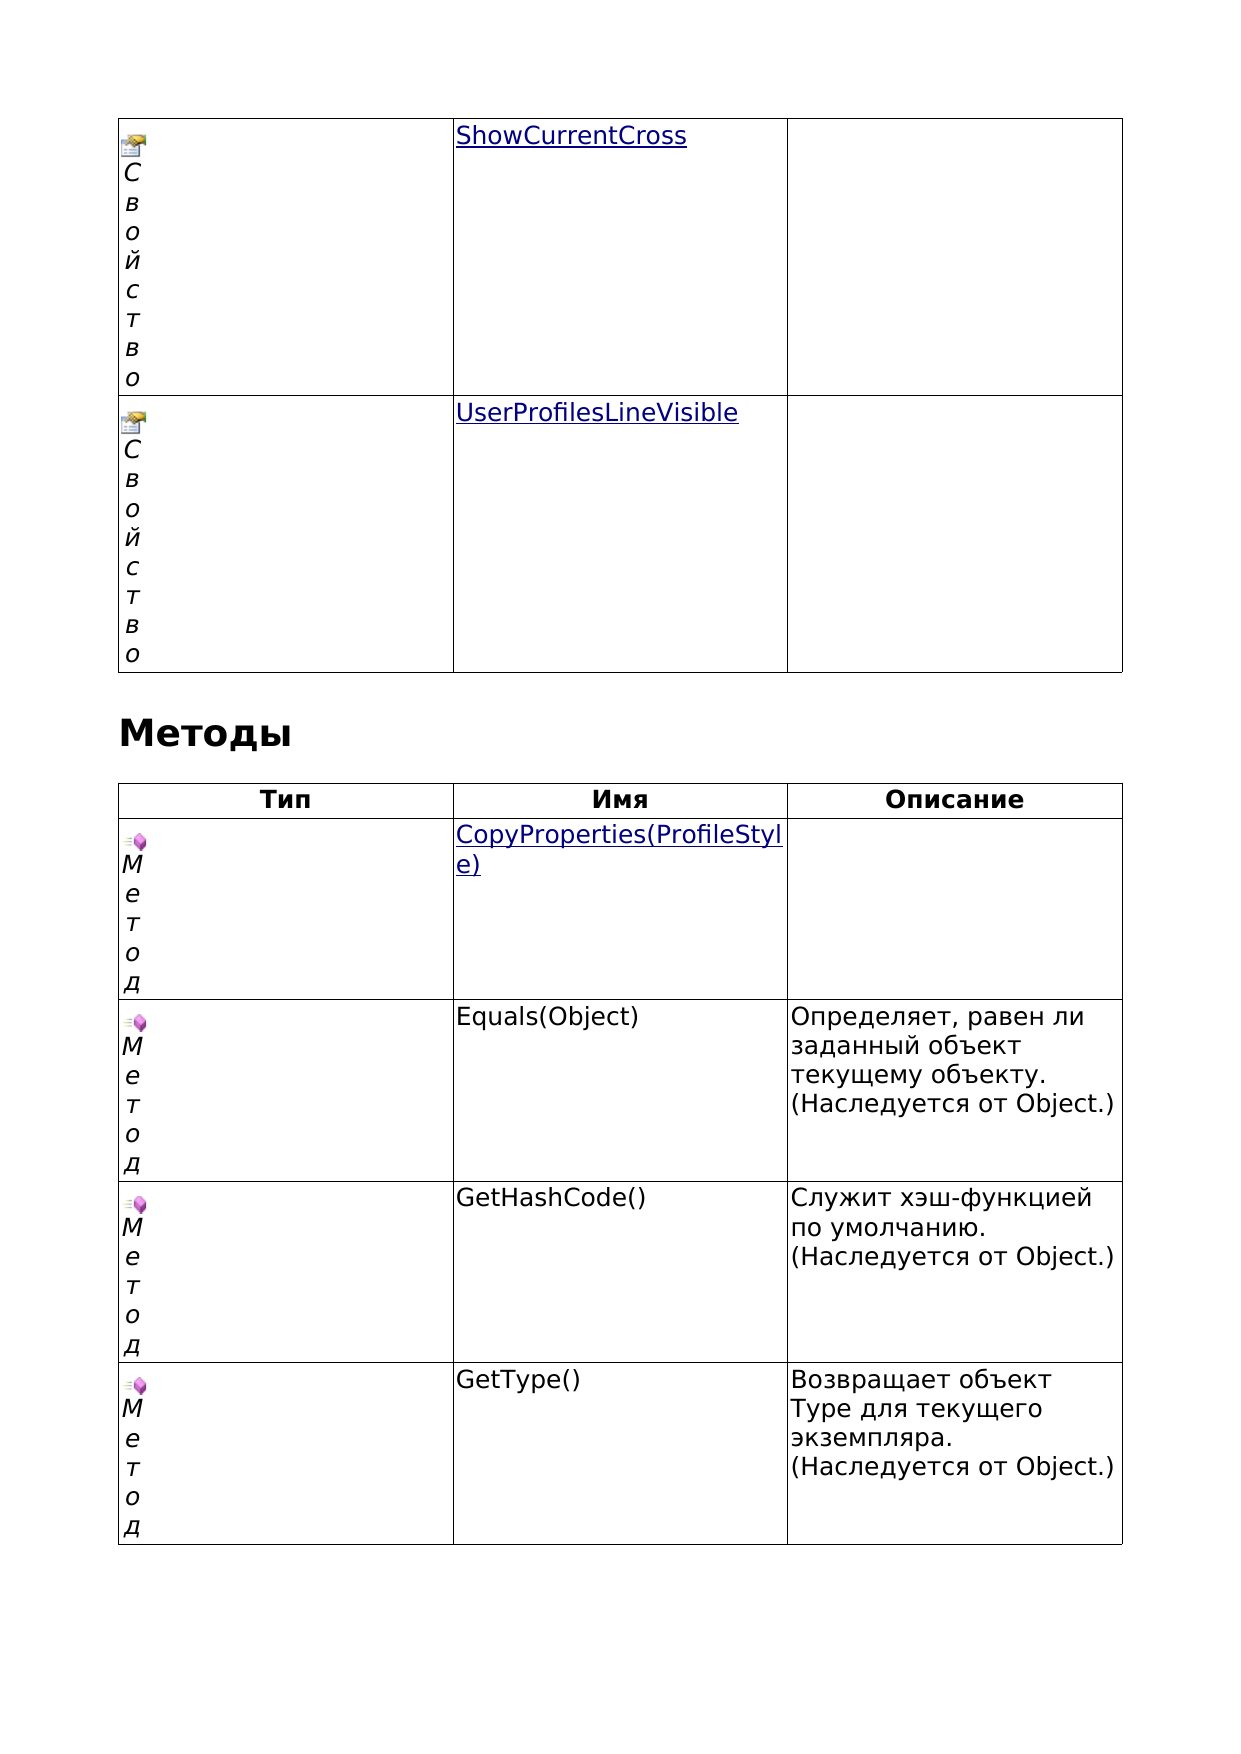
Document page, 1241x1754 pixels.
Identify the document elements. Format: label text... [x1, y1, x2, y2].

table_cell [119, 819, 453, 999]
table_cell Определяет, равен ли заданный объект текущему объекту. (Наследуется от Object.) [788, 1000, 1122, 1181]
table_cell ShowCurrentCross [454, 119, 787, 395]
picture [121, 1196, 147, 1214]
table_cell [119, 1000, 453, 1181]
table_cell Служит хэш-функцией по умолчанию. (Наследуется от Object.) [788, 1182, 1122, 1362]
table_cell GetType() [454, 1363, 787, 1543]
picture [121, 133, 147, 159]
table_cell [119, 1363, 453, 1543]
picture [121, 1014, 147, 1032]
table_cell [119, 396, 453, 672]
table_cell Equals(Object) [454, 1000, 787, 1181]
picture [121, 1377, 147, 1395]
table_cell GetHashCode() [454, 1182, 787, 1362]
table_header Имя [454, 784, 787, 818]
table_header Тип [119, 784, 453, 818]
table_cell [119, 119, 453, 395]
table_cell [788, 396, 1122, 672]
table_header Описание [788, 784, 1122, 818]
table_cell [119, 1182, 453, 1362]
table_cell UserProfilesLineVisible [454, 396, 787, 672]
picture [121, 833, 147, 851]
table_cell CopyProperties(ProfileStyle) [454, 819, 787, 999]
table_cell Возвращает объект Type для текущего экземпляра. (Наследуется от Object.) [788, 1363, 1122, 1543]
table_cell [788, 119, 1122, 395]
table_cell [788, 819, 1122, 999]
picture [121, 410, 147, 436]
subtitle Методы [118, 712, 1122, 755]
